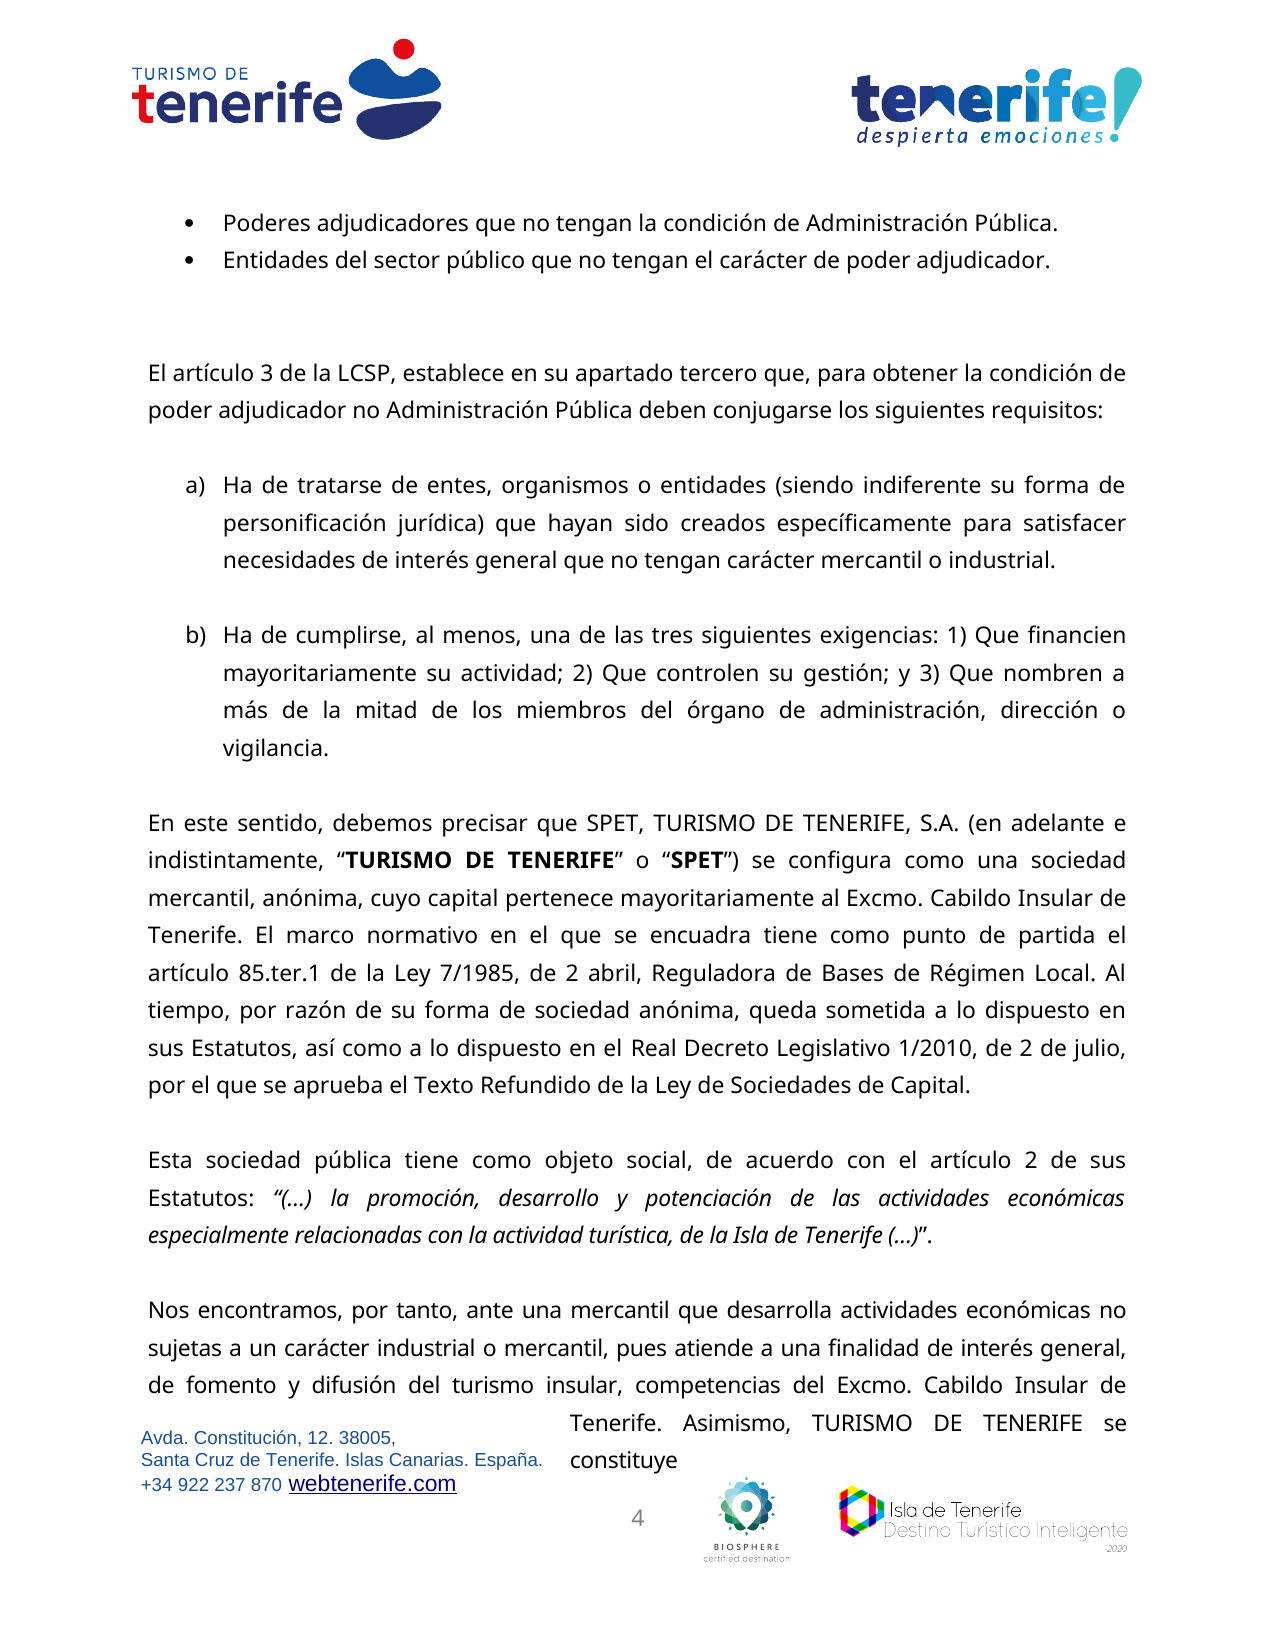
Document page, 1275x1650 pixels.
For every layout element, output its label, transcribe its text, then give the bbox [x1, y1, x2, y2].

list Poderes adjudicadores que no tengan la condición de Administración Pública. [185, 207, 1127, 238]
text El artículo 3 de la LCSP, establece en su apartado tercero que, para obtener la condición de poder adjudicador no Administración Pública deben conjugarse los siguientes requisitos: [148, 357, 1127, 426]
list Entidades del sector público que no tengan el carácter de poder adjudicador. [185, 244, 1127, 276]
text Esta sociedad pública tiene como objeto social, de acuerdo con el artículo 2 de sus Estatutos: “(…) la promoción, desarrollo y potenciación de las actividades económicas especialmente relacionadas con la actividad turística, de la Isla de Tenerife (…)”. [148, 1144, 1127, 1251]
text En este sentido, debemos precisar que SPET, TURISMO DE TENERIFE, S.A. (en adelante e indistintamente, “TURISMO DE TENERIFE” o “SPET”) se configura como una sociedad mercantil, anónima, cuyo capital pertenece mayoritariamente al Excmo. Cabildo Insular de Tenerife. El marco normativo en el que se encuadra tiene como punto de partida el artículo 85.ter.1 de la Ley 7/1985, de 2 abril, Reguladora de Bases de Régimen Local. Al tiempo, por razón de su forma de sociedad anónima, queda sometida a lo dispuesto en sus Estatutos, así como a lo dispuesto en el Real Decreto Legislativo 1/2010, de 2 de julio, por el que se aprueba el Texto Refundido de la Ley de Sociedades de Capital. [148, 807, 1127, 1101]
list Ha de cumplirse, al menos, una de las tres siguientes exigencias: 1) Que financien mayoritariamente su actividad; 2) Que controlen su gestión; y 3) Que nombren a más de la mitad de los miembros del órgano de administración, dirección o vigilancia. [185, 619, 1127, 763]
text Nos encontramos, por tanto, ante una mercantil que desarrolla actividades económicas no sujetas a un carácter industrial o mercantil, pues atiende a una finalidad de interés general, de fomento y difusión del turismo insular, competencias del Excmo. Cabildo Insular de Tenerife. Asimismo, TURISMO DE TENERIFE se constituye como medio instrumental y servicio técnico propio del Cabildo Insular de Tenerife y de los Ayuntamientos que han suscrito su capital, desarrollando la mayor parte de su actividad en favor de la Corporación Insular y otras Administraciones Públicas de las que depende. [148, 1294, 1127, 1476]
list Ha de tratarse de entes, organismos o entidades (siendo indiferente su forma de personificación jurídica) que hayan sido creados específicamente para satisfacer necesidades de interés general que no tengan carácter mercantil o industrial. [185, 469, 1127, 576]
